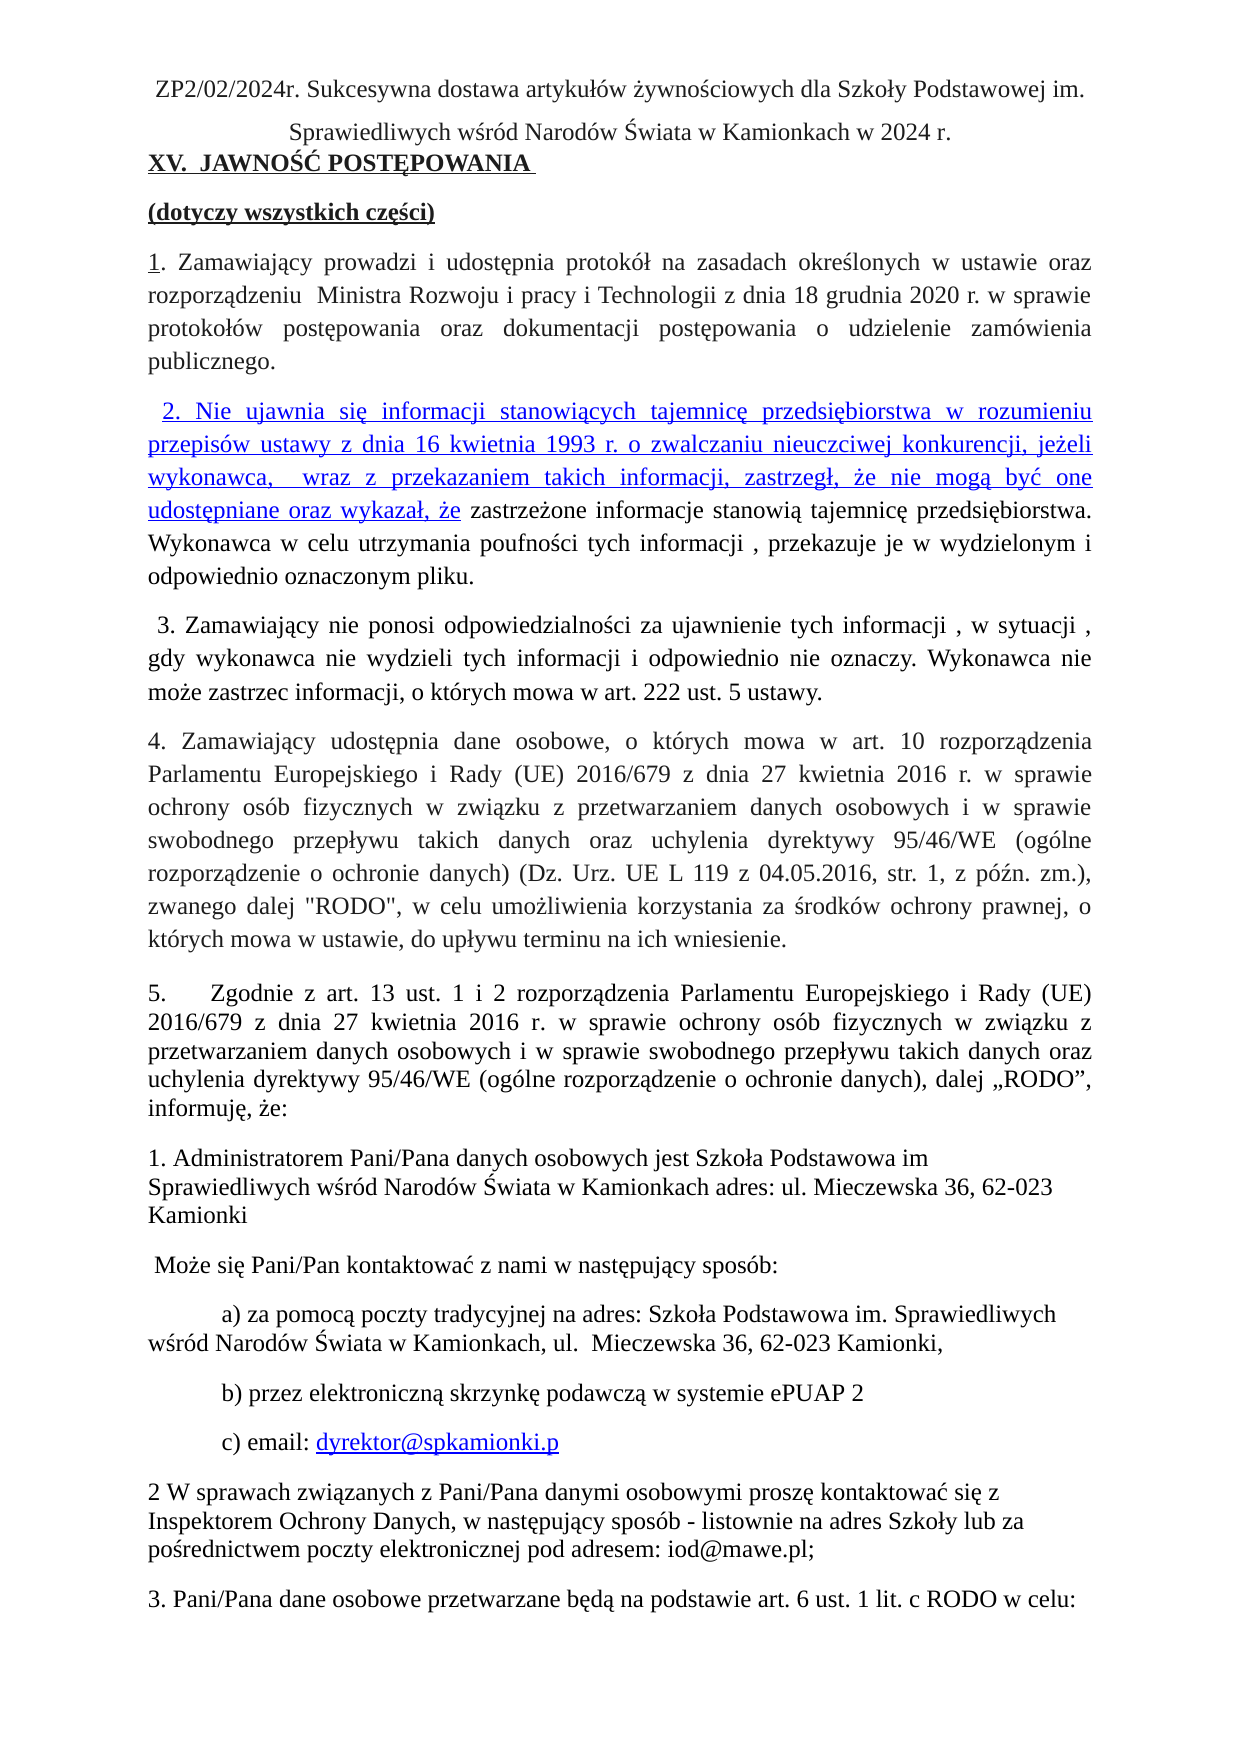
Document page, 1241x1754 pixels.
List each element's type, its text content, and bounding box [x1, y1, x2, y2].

text b) przez elektroniczną skrzynkę podawczą w systemie ePUAP 2 [148, 1378, 1093, 1407]
text wykonawca, wraz z przekazaniem takich informacji, zastrzegł, że nie mogą być one [148, 455, 1093, 487]
text Może się Pani/Pan kontaktować z nami w następujący sposób: [148, 1250, 1093, 1279]
text 1. Administratorem Pani/Pana danych osobowych jest Szkoła Podstawowa im Sprawiedliwych wśród Narodów Świata w Kamionkach adres: ul. Mieczewska 36, 62-023 Kamionki [148, 1143, 1093, 1229]
text XV. JAWNOŚĆ POSTĘPOWANIA [148, 148, 1093, 176]
text udostępniane oraz wykazał, że zastrzeżone informacje stanowią tajemnicę przedsiębiorstwa. Wykonawca w celu utrzymania poufności tych informacji , przekazuje je w wydzielonym i odpowiednio oznaczonym pliku. [148, 488, 1093, 589]
text 3. Zamawiający nie ponosi odpowiedzialności za ujawnienie tych informacji , w sytuacji , gdy wykonawca nie wydzieli tych informacji i odpowiednio nie oznaczy. Wykonawca nie może zastrzec informacji, o których mowa w art. 222 ust. 5 ustawy. [148, 611, 1093, 705]
text 2 W sprawach związanych z Pani/Pana danymi osobowymi proszę kontaktować się z Inspektorem Ochrony Danych, w następujący sposób - listownie na adres Szkoły lub za pośrednictwem poczty elektronicznej pod adresem: iod@mawe.pl; [148, 1477, 1093, 1563]
text 4. Zamawiający udostępnia dane osobowe, o których mowa w art. 10 rozporządzenia Parlamentu Europejskiego i Rady (UE) 2016/679 z dnia 27 kwietnia 2016 r. w sprawie ochrony osób fizycznych w związku z przetwarzaniem danych osobowych i w sprawie swobodnego przepływu takich danych oraz uchylenia dyrektywy 95/46/WE (ogólne rozporządzenie o ochronie danych) (Dz. Urz. UE L 119 z 04.05.2016, str. 1, z późn. zm.), zwanego dalej "RODO", w celu umożliwienia korzystania za środków ochrony prawnej, o których mowa w ustawie, do upływu terminu na ich wniesienie. [148, 726, 1093, 953]
text a) za pomocą poczty tradycyjnej na adres: Szkoła Podstawowa im. Sprawiedliwych wśród Narodów Świata w Kamionkach, ul. Mieczewska 36, 62-023 Kamionki, [148, 1299, 1093, 1357]
text (dotyczy wszystkich części) [148, 197, 1093, 226]
text 2. Nie ujawnia się informacji stanowiących tajemnicę przedsiębiorstwa w rozumieniu przepisów ustawy z dnia 16 kwietnia 1993 r. o zwalczaniu nieuczciwej konkurencji, jeżeli [148, 396, 1093, 454]
text 5. Zgodnie z art. 13 ust. 1 i 2 rozporządzenia Parlamentu Europejskiego i Rady (UE) 2016/679 z dnia 27 kwietnia 2016 r. w sprawie ochrony osób fizycznych w związku z przetwarzaniem danych osobowych i w sprawie swobodnego przepływu takich danych oraz uchylenia dyrektywy 95/46/WE (ogólne rozporządzenie o ochronie danych), dalej „RODO”, informuję, że: [148, 978, 1093, 1122]
text 3. Pani/Pana dane osobowe przetwarzane będą na podstawie art. 6 ust. 1 lit. c RODO w celu: [148, 1584, 1093, 1613]
text c) email: dyrektor@spkamionki.p [148, 1427, 1093, 1456]
text 1. Zamawiający prowadzi i udostępnia protokół na zasadach określonych w ustawie oraz rozporządzeniu Ministra Rozwoju i pracy i Technologii z dnia 18 grudnia 2020 r. w sprawie protokołów postępowania oraz dokumentacji postępowania o udzielenie zamówienia publicznego. [148, 247, 1093, 375]
